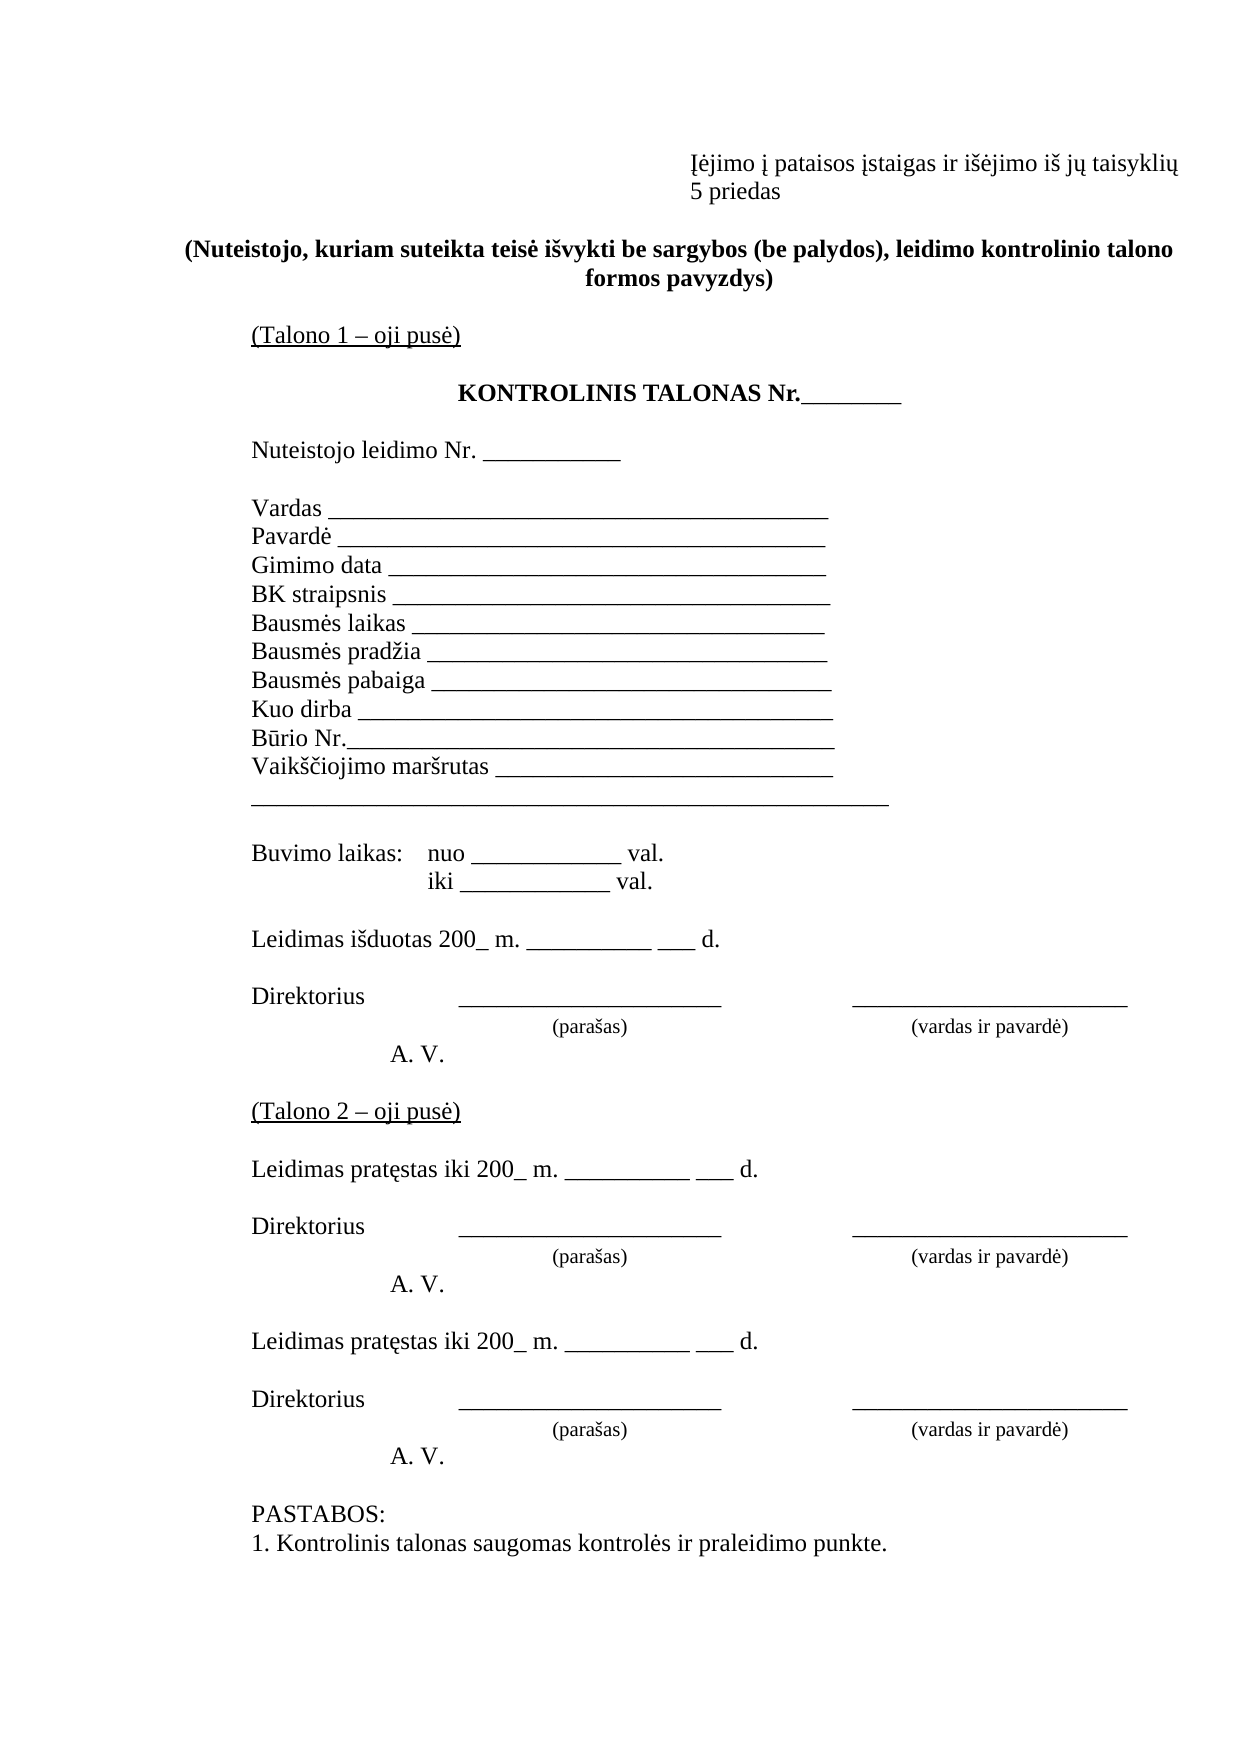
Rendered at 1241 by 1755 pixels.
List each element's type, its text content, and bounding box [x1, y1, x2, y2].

text Direktorius _____________________ ______________________ [177, 1211, 1181, 1240]
text Vaikščiojimo maršrutas ___________________________ [177, 751, 1181, 780]
text Bausmės pradžia ________________________________ [177, 636, 1181, 665]
text BK straipsnis ___________________________________ [177, 579, 1181, 608]
text Direktorius _____________________ ______________________ [177, 1384, 1181, 1413]
text (parašas) (vardas ir pavardė) [177, 1413, 1181, 1441]
text Direktorius _____________________ ______________________ [177, 981, 1181, 1010]
text Vardas ________________________________________ [177, 493, 1181, 521]
text Bausmės laikas _________________________________ [177, 608, 1181, 636]
text Leidimas išduotas 200_ m. __________ ___ d. [177, 924, 1181, 953]
text 1. Kontrolinis talonas saugomas kontrolės ir praleidimo punkte. [177, 1528, 1181, 1556]
text Nuteistojo leidimo Nr. ___________ [177, 435, 1181, 464]
text KONTROLINIS TALONAS Nr.________ [177, 378, 1181, 406]
text A. V. [177, 1441, 1181, 1470]
text Buvimo laikas: nuo ____________ val. [177, 838, 1181, 866]
text A. V. [177, 1039, 1181, 1068]
text ___________________________________________________ [177, 780, 1181, 809]
text Leidimas pratęstas iki 200_ m. __________ ___ d. [177, 1326, 1181, 1355]
text Leidimas pratęstas iki 200_ m. __________ ___ d. [177, 1154, 1181, 1183]
text (Nuteistojo, kuriam suteikta teisė išvykti be sargybos (be palydos), leidimo kontrolinio talono formos pavyzdys) [177, 234, 1181, 291]
text Būrio Nr._______________________________________ [177, 723, 1181, 751]
text Pavardė _______________________________________ [177, 521, 1181, 550]
text Bausmės pabaiga ________________________________ [177, 665, 1181, 694]
text Gimimo data ___________________________________ [177, 550, 1181, 579]
text Kuo dirba ______________________________________ [177, 694, 1181, 723]
text A. V. [177, 1269, 1181, 1298]
text (parašas) (vardas ir pavardė) [177, 1010, 1181, 1039]
text (Talono 1 – oji pusė) [177, 320, 1181, 349]
text PASTABOS: [177, 1499, 1181, 1528]
text iki ____________ val. [177, 866, 1181, 895]
text (parašas) (vardas ir pavardė) [177, 1240, 1181, 1269]
text 5 priedas [177, 176, 1181, 205]
text (Talono 2 – oji pusė) [177, 1096, 1181, 1125]
text Įėjimo į pataisos įstaigas ir išėjimo iš jų taisyklių [690, 148, 1181, 176]
